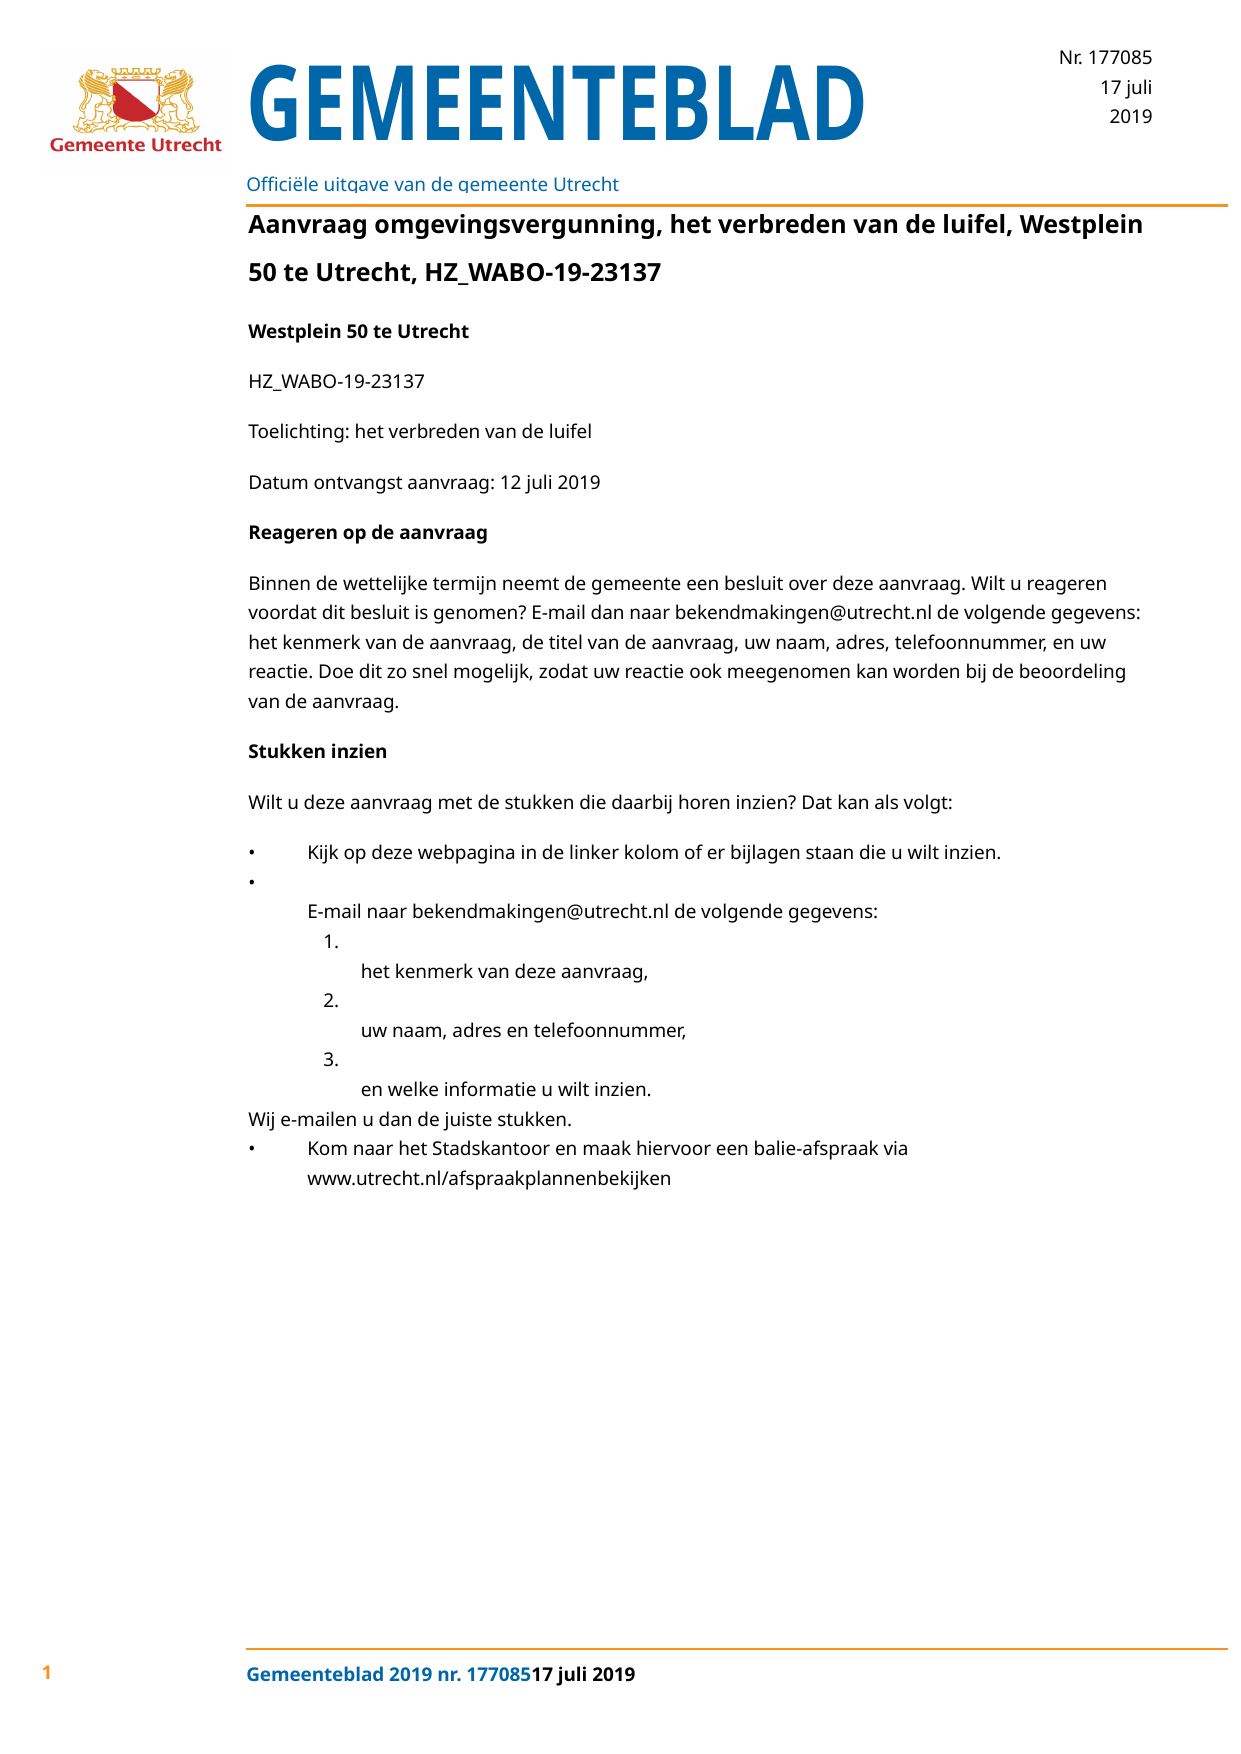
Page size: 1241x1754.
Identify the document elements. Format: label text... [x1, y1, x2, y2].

text Stukken inzien [248, 739, 1152, 764]
list Kijk op deze webpagina in de linker kolom of er bijlagen staan die u wilt inzien. [248, 839, 1152, 865]
list en welke informatie u wilt inzien. [323, 1076, 1152, 1102]
text Datum ontvangst aanvraag: 12 juli 2019 [248, 469, 1152, 495]
text HZ_WABO-19-23137 [248, 368, 1152, 394]
text Wilt u deze aanvraag met de stukken die daarbij horen inzien? Dat kan als volgt: [248, 789, 1152, 815]
list uw naam, adres en telefoonnummer, [323, 1017, 1152, 1043]
text Westplein 50 te Utrecht [248, 318, 1152, 344]
text Toelichting: het verbreden van de luifel [248, 419, 1152, 444]
text Aanvraag omgevingsvergunning, het verbreden van de luifel, Westplein 50 te Utrecht, HZ_WABO-19-23137 [248, 207, 1152, 288]
text Binnen de wettelijke termijn neemt de gemeente een besluit over deze aanvraag. Wilt u reageren voordat dit besluit is genomen? E-mail dan naar bekendmakingen@utrecht.nl de volgende gegevens: het kenmerk van de aanvraag, de titel van de aanvraag, uw naam, adres, telefoonnummer, en uw reactie. Doe dit zo snel mogelijk, zodat uw reactie ook meegenomen kan worden bij de beoordeling van de aanvraag. [248, 570, 1152, 714]
text Wij e-mailen u dan de juiste stukken. [248, 1106, 1152, 1132]
text Reageren op de aanvraag [248, 519, 1152, 545]
list het kenmerk van deze aanvraag, [323, 958, 1152, 984]
picture [41, 47, 231, 172]
list Kom naar het Stadskantoor en maak hiervoor een balie-afspraak via www.utrecht.nl/afspraakplannenbekijken [248, 1135, 1152, 1191]
list E-mail naar bekendmakingen@utrecht.nl de volgende gegevens: [248, 899, 1152, 924]
